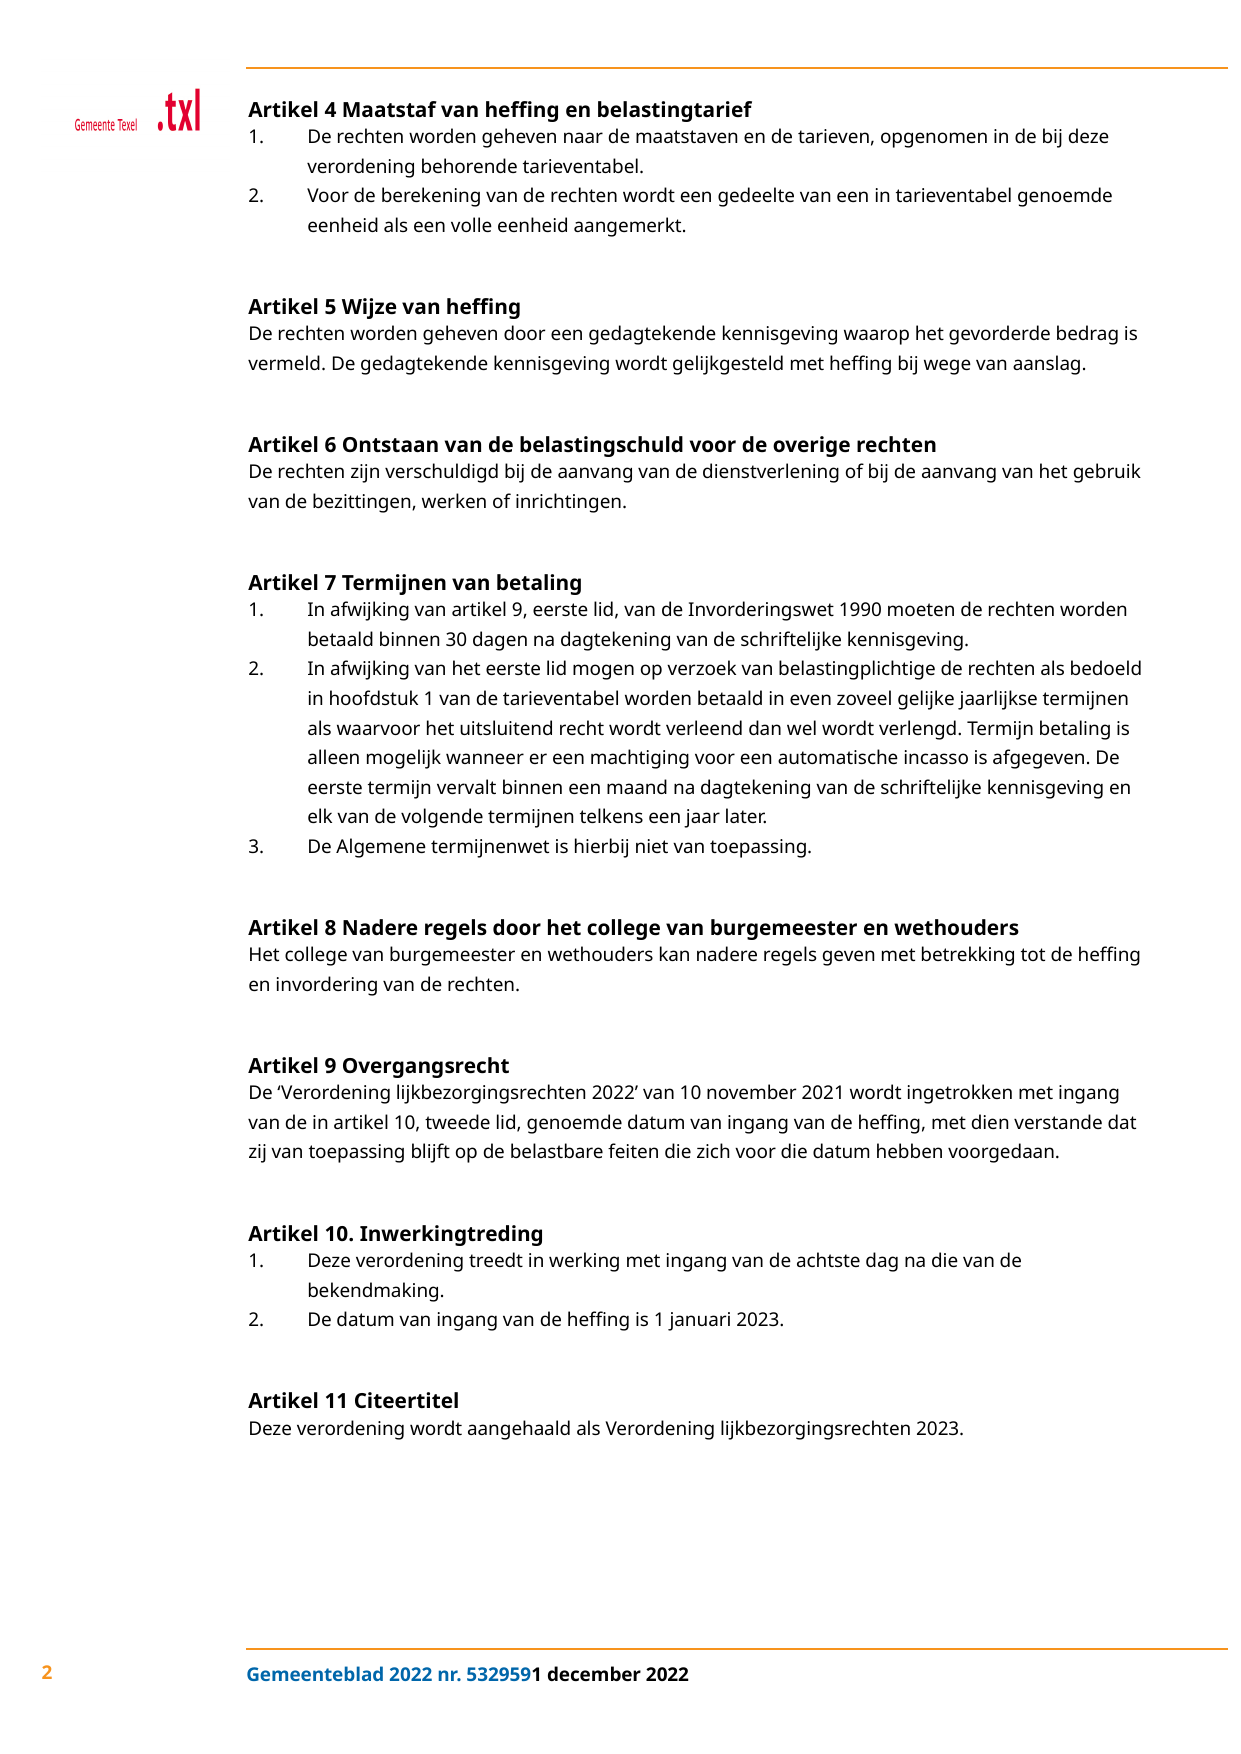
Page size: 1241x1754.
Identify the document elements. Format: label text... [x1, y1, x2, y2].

text Artikel 10. Inwerkingtreding [248, 1219, 1152, 1247]
list In afwijking van het eerste lid mogen op verzoek van belastingplichtige de rechten als bedoeld in hoofdstuk 1 van de tarieventabel worden betaald in even zoveel gelijke jaarlijkse termijnen als waarvoor het uitsluitend recht wordt verleend dan wel wordt verlengd. Termijn betaling is alleen mogelijk wanneer er een machtiging voor een automatische incasso is afgegeven. De eerste termijn vervalt binnen een maand na dagtekening van de schriftelijke kennisgeving en elk van de volgende termijnen telkens een jaar later. [248, 656, 1152, 829]
text Het college van burgemeester en wethouders kan nadere regels geven met betrekking tot de heffing en invordering van de rechten. [248, 942, 1152, 997]
text De rechten zijn verschuldigd bij de aanvang van de dienstverlening of bij de aanvang van het gebruik van de bezittingen, werken of inrichtingen. [248, 458, 1152, 514]
text Artikel 7 Termijnen van betaling [248, 568, 1152, 596]
text De rechten worden geheven door een gedagtekende kennisgeving waarop het gevorderde bedrag is vermeld. De gedagtekende kennisgeving wordt gelijkgesteld met heffing bij wege van aanslag. [248, 320, 1152, 376]
text Artikel 8 Nadere regels door het college van burgemeester en wethouders [248, 913, 1152, 942]
text Artikel 5 Wijze van heffing [248, 292, 1152, 320]
text Artikel 9 Overgangsrecht [248, 1051, 1152, 1079]
list De rechten worden geheven naar de maatstaven en de tarieven, opgenomen in de bij deze verordening behorende tarieventabel. [248, 123, 1152, 178]
text Artikel 11 Citeertitel [248, 1386, 1152, 1415]
list In afwijking van artikel 9, eerste lid, van de Invorderingswet 1990 moeten de rechten worden betaald binnen 30 dagen na dagtekening van de schriftelijke kennisgeving. [248, 596, 1152, 652]
text Artikel 6 Ontstaan van de belastingschuld voor de overige rechten [248, 430, 1152, 458]
picture [41, 47, 231, 172]
text De ‘Verordening lijkbezorgingsrechten 2022’ van 10 november 2021 wordt ingetrokken met ingang van de in artikel 10, tweede lid, genoemde datum van ingang van de heffing, met dien verstande dat zij van toepassing blijft op de belastbare feiten die zich voor die datum hebben voorgedaan. [248, 1079, 1152, 1164]
text Deze verordening wordt aangehaald als Verordening lijkbezorgingsrechten 2023. [248, 1415, 1152, 1441]
list De Algemene termijnenwet is hierbij niet van toepassing. [248, 833, 1152, 859]
list De datum van ingang van de heffing is 1 januari 2023. [248, 1306, 1152, 1332]
text Artikel 4 Maatstaf van heffing en belastingtarief [248, 95, 1152, 123]
list Deze verordening treedt in werking met ingang van de achtste dag na die van de bekendmaking. [248, 1247, 1152, 1302]
list Voor de berekening van de rechten wordt een gedeelte van een in tarieventabel genoemde eenheid als een volle eenheid aangemerkt. [248, 182, 1152, 238]
